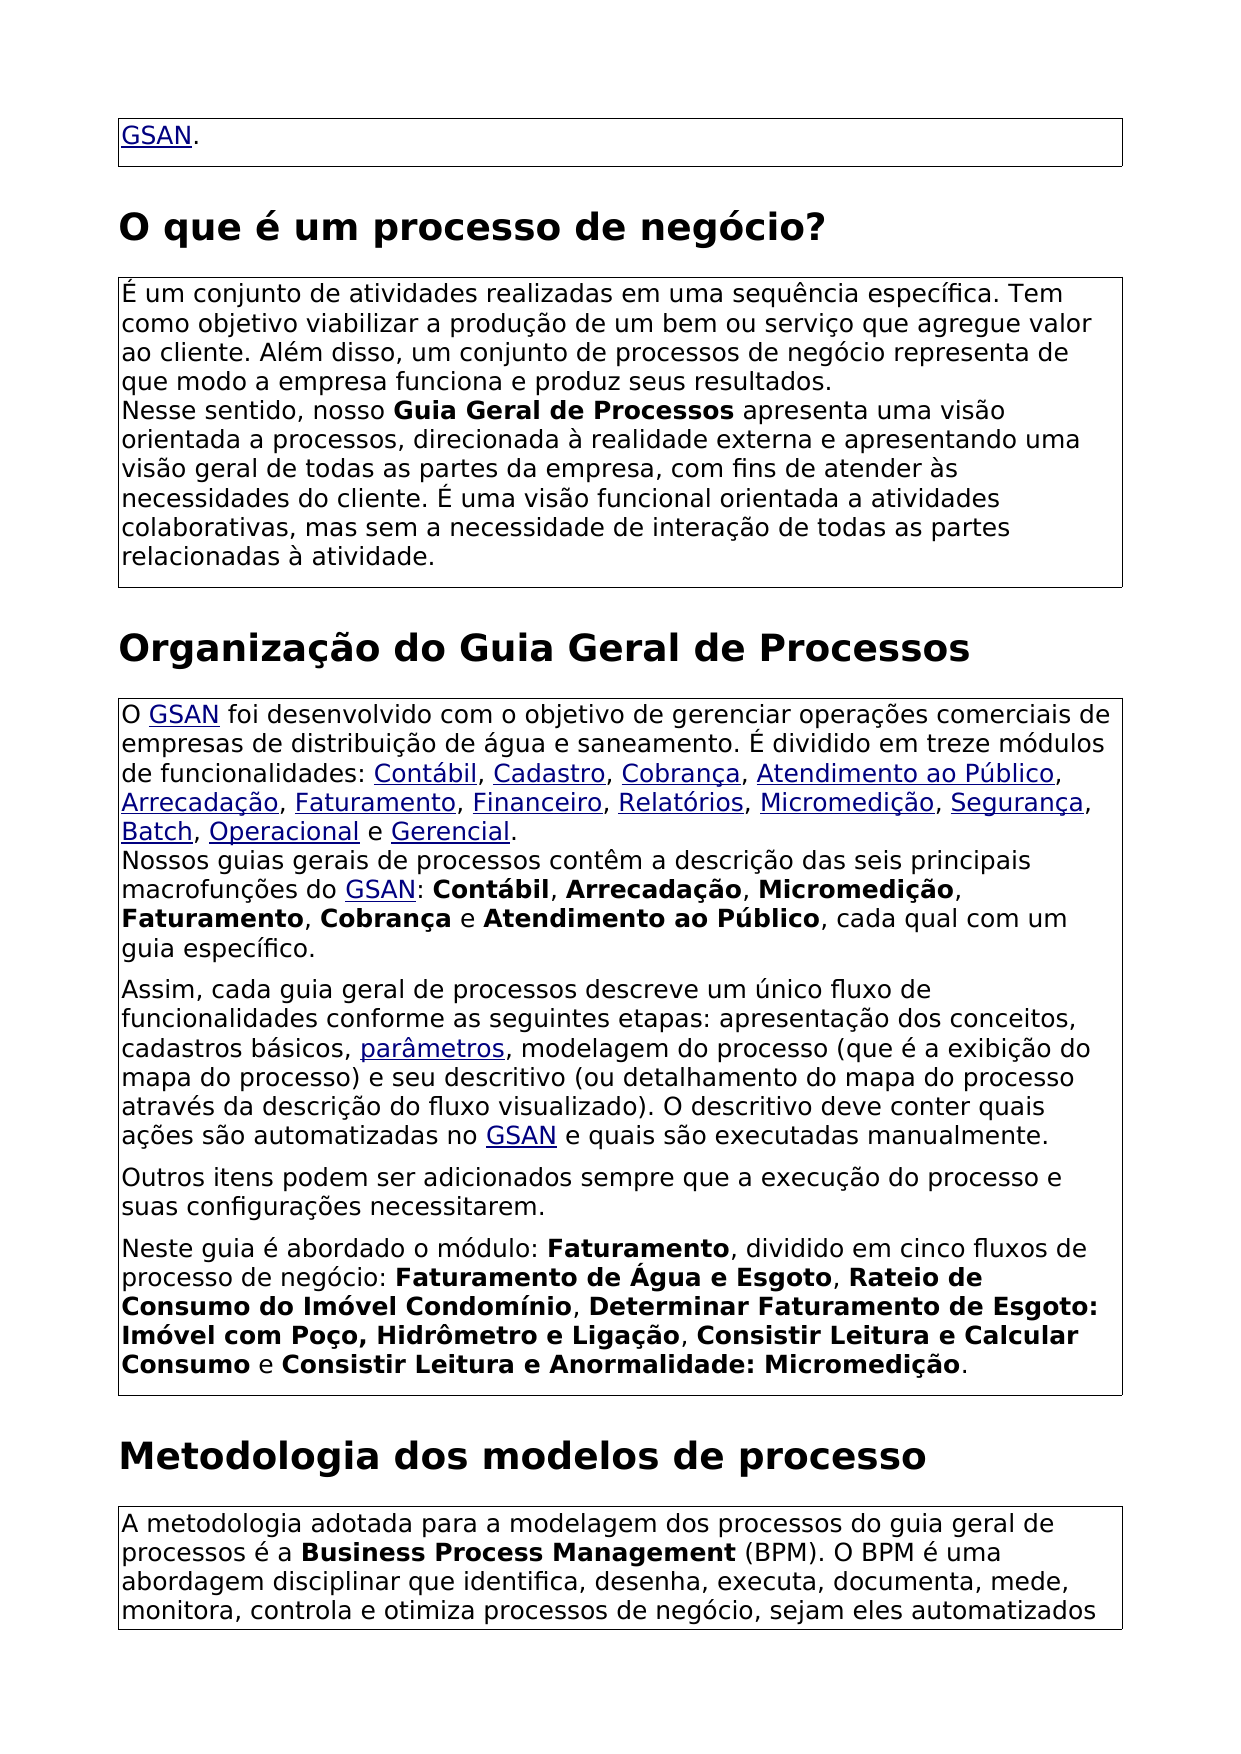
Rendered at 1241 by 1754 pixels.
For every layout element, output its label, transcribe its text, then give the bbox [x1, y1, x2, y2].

subtitle O que é um processo de negócio? [118, 206, 1122, 249]
table_header GSAN. [119, 119, 1122, 166]
subtitle Metodologia dos modelos de processo [118, 1435, 1122, 1479]
table_header A metodologia adotada para a modelagem dos processos do guia geral de processos é a Business Process Management (BPM). O BPM é uma abordagem disciplinar que identifica, desenha, executa, documenta, mede, monitora, controla e otimiza processos de negócio, sejam eles automatizados [119, 1507, 1122, 1628]
subtitle Organização do Guia Geral de Processos [118, 627, 1122, 670]
table_header O GSAN foi desenvolvido com o objetivo de gerenciar operações comerciais de empresas de distribuição de água e saneamento. É dividido em treze módulos de funcionalidades: Contábil, Cadastro, Cobrança, Atendimento ao Público, Arrecadação, Faturamento, Financeiro, Relatórios, Micromedição, Segurança, Batch, Operacional e Gerencial. Nossos guias gerais de processos contêm a descrição das seis principais macrofunções do GSAN: Contábil, Arrecadação, Micromedição, Faturamento, Cobrança e Atendimento ao Público, cada qual com um guia específico. Assim, cada guia geral de processos descreve um único fluxo de funcionalidades conforme as seguintes etapas: apresentação dos conceitos, cadastros básicos, parâmetros, modelagem do processo (que é a exibição do mapa do processo) e seu descritivo (ou detalhamento do mapa do processo através da descrição do fluxo visualizado). O descritivo deve conter quais ações são automatizadas no GSAN e quais são executadas manualmente. Outros itens podem ser adicionados sempre que a execução do processo e suas configurações necessitarem. Neste guia é abordado o módulo: Faturamento, dividido em cinco fluxos de processo de negócio: Faturamento de Água e Esgoto, Rateio de Consumo do Imóvel Condomínio, Determinar Faturamento de Esgoto: Imóvel com Poço, Hidrômetro e Ligação, Consistir Leitura e Calcular Consumo e Consistir Leitura e Anormalidade: Micromedição. [119, 699, 1122, 1395]
table_header É um conjunto de atividades realizadas em uma sequência específica. Tem como objetivo viabilizar a produção de um bem ou serviço que agregue valor ao cliente. Além disso, um conjunto de processos de negócio representa de que modo a empresa funciona e produz seus resultados. Nesse sentido, nosso Guia Geral de Processos apresenta uma visão orientada a processos, direcionada à realidade externa e apresentando uma visão geral de todas as partes da empresa, com fins de atender às necessidades do cliente. É uma visão funcional orientada a atividades colaborativas, mas sem a necessidade de interação de todas as partes relacionadas à atividade. [119, 278, 1122, 587]
